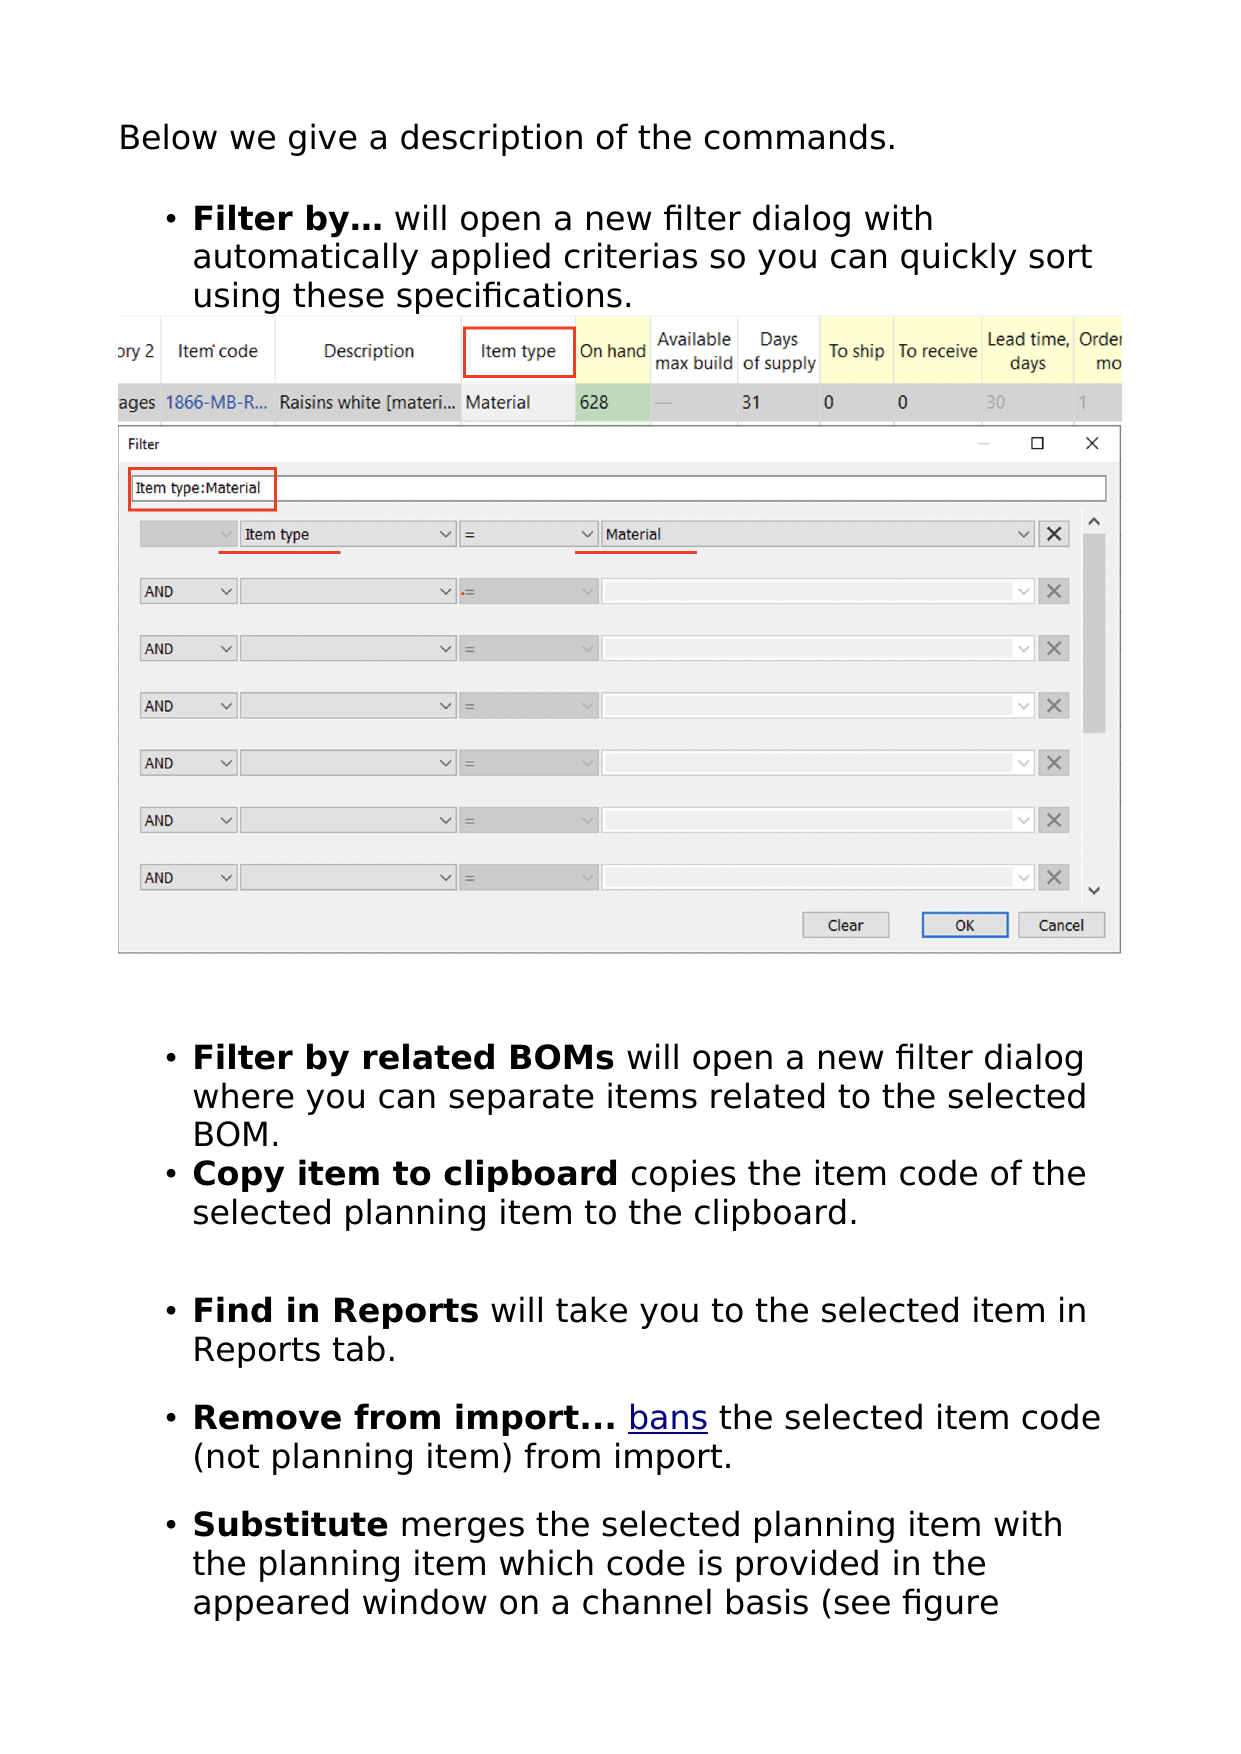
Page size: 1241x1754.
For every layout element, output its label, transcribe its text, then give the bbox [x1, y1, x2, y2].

list Substitute merges the selected planning item with the planning item which code is provided in the appeared window on a channel basis (see figure [177, 1506, 1122, 1622]
picture [118, 315, 1123, 958]
list Remove from import... bans the selected item code (not planning item) from import. [177, 1399, 1122, 1476]
list Filter by… will open a new filter dialog with automatically applied criterias so you can quickly sort using these specifications. [177, 199, 1122, 315]
list Filter by related BOMs will open a new filter dialog where you can separate items related to the selected BOM. [177, 1038, 1122, 1155]
text Below we give a description of the commands. [118, 118, 1122, 157]
list Find in Reports will take you to the selected item in Reports tab. [177, 1291, 1122, 1369]
list Copy item to clipboard copies the item code of the selected planning item to the clipboard. [177, 1155, 1122, 1232]
